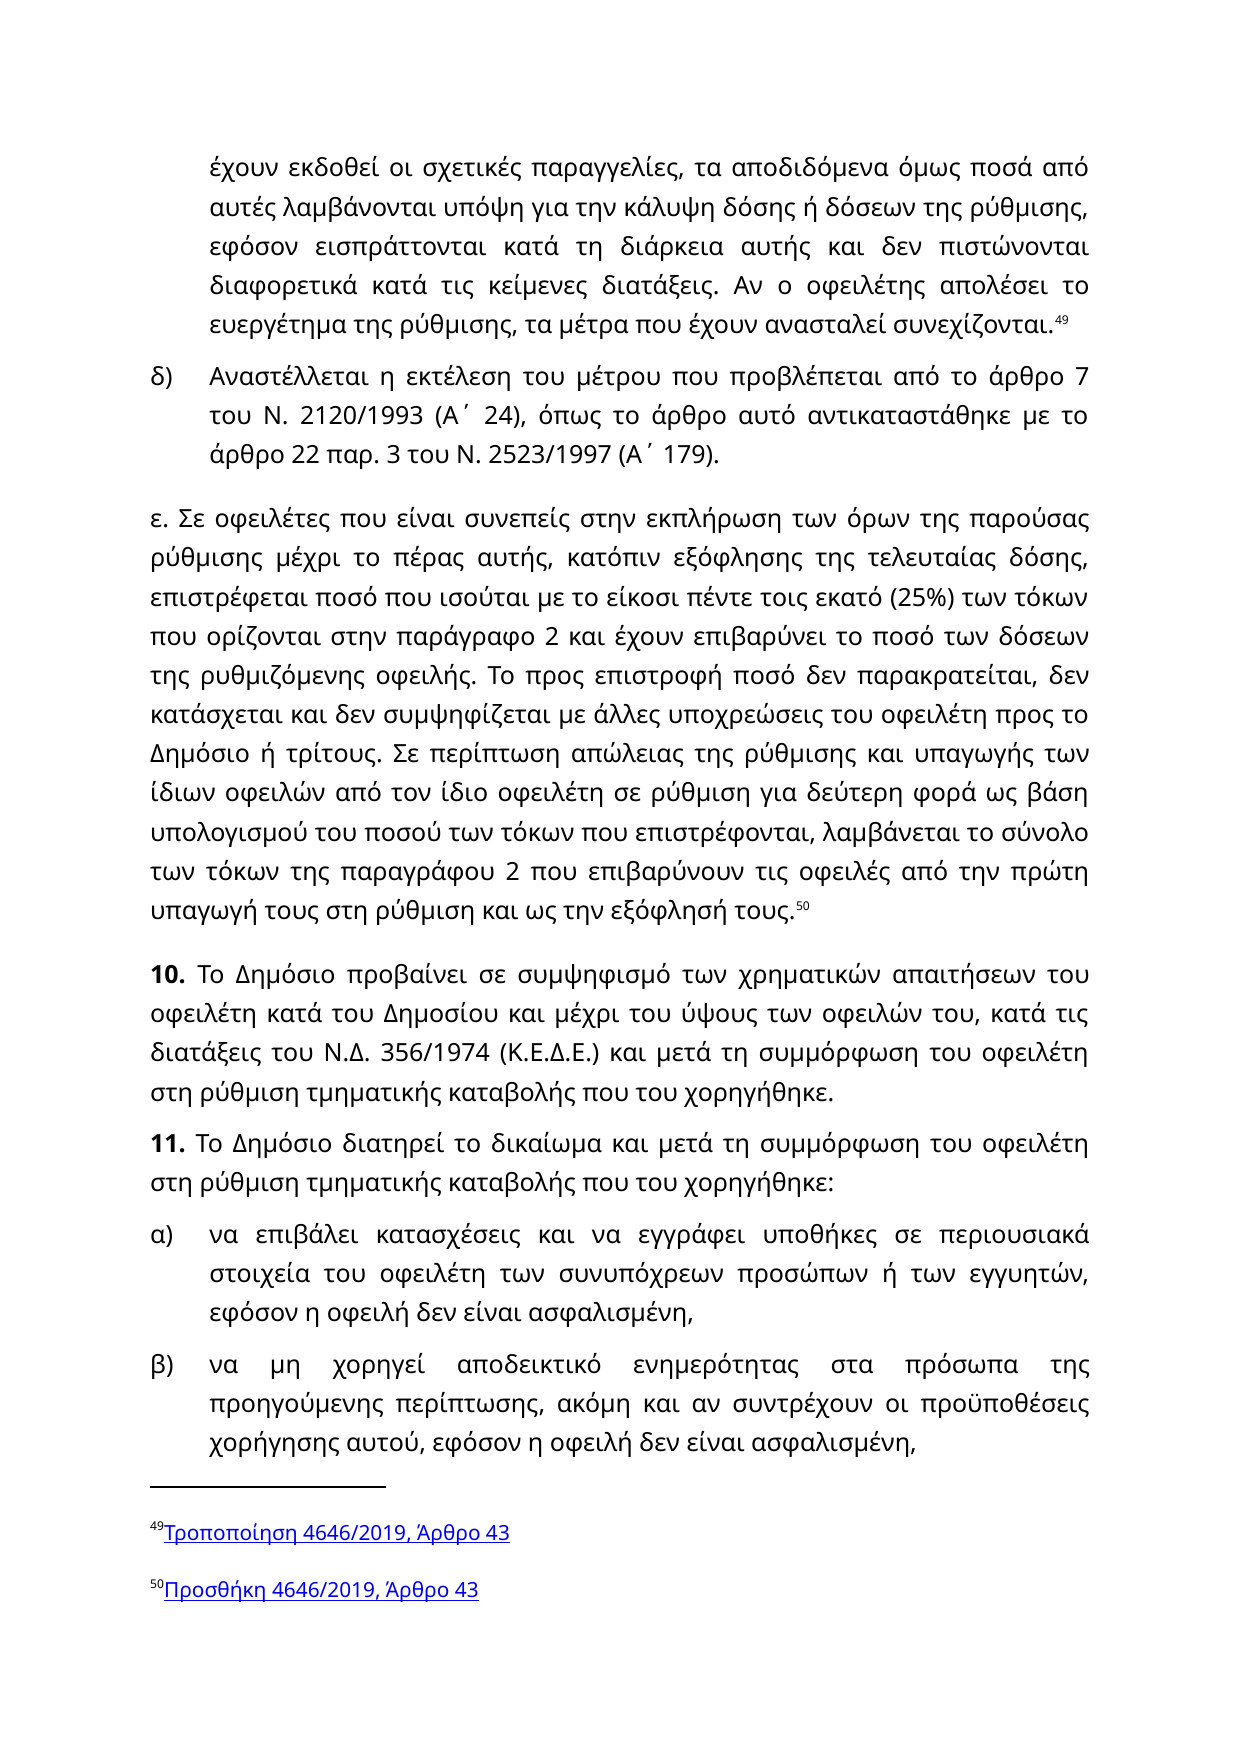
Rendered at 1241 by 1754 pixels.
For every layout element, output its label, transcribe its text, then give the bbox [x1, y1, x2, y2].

text ε. Σε οφειλέτες που είναι συνεπείς στην εκπλήρωση των όρων της παρούσας ρύθμισης μέχρι το πέρας αυτής, κατόπιν εξόφλησης της τελευταίας δόσης, επιστρέφεται ποσό που ισούται με το είκοσι πέντε τοις εκατό (25%) των τόκων που ορίζονται στην παράγραφο 2 και έχουν επιβαρύνει το ποσό των δόσεων της ρυθμιζόμενης οφειλής. Το προς επιστροφή ποσό δεν παρακρατείται, δεν κατάσχεται και δεν συμψηφίζεται με άλλες υποχρεώσεις του οφειλέτη προς το Δημόσιο ή τρίτους. Σε περίπτωση απώλειας της ρύθμισης και υπαγωγής των ίδιων οφειλών από τον ίδιο οφειλέτη σε ρύθμιση για δεύτερη φορά ως βάση υπολογισμού του ποσού των τόκων που επιστρέφονται, λαμβάνεται το σύνολο των τόκων της παραγράφου 2 που επιβαρύνουν τις οφειλές από την πρώτη υπαγωγή τους στη ρύθμιση και ως την εξόφλησή τους. [150, 501, 1090, 927]
list α) να επιβάλει κατασχέσεις και να εγγράφει υποθήκες σε περιουσιακά στοιχεία του οφειλέτη των συνυπόχρεων προσώπων ή των εγγυητών, εφόσον η οφειλή δεν είναι ασφαλισμένη, [150, 1217, 1090, 1329]
list έχουν εκδοθεί οι σχετικές παραγγελίες, τα αποδιδόμενα όμως ποσά από αυτές λαμβάνονται υπόψη για την κάλυψη δόσης ή δόσεων της ρύθμισης, εφόσον εισπράττονται κατά τη διάρκεια αυτής και δεν πιστώνονται διαφορετικά κατά τις κείμενες διατάξεις. Αν ο οφειλέτης απολέσει το ευεργέτημα της ρύθμισης, τα μέτρα που έχουν ανασταλεί συνεχίζονται. [150, 150, 1090, 341]
text 10. Το Δημόσιο προβαίνει σε συμψηφισμό των χρηματικών απαιτήσεων του οφειλέτη κατά του Δημοσίου και μέχρι του ύψους των οφειλών του, κατά τις διατάξεις του Ν.Δ. 356/1974 (Κ.Ε.Δ.Ε.) και μετά τη συμμόρφωση του οφειλέτη στη ρύθμιση τμηματικής καταβολής που του χορηγήθηκε. [150, 957, 1090, 1108]
list β) να μη χορηγεί αποδεικτικό ενημερότητας στα πρόσωπα της προηγούμενης περίπτωσης, ακόμη και αν συντρέχουν οι προϋποθέσεις χορήγησης αυτού, εφόσον η οφειλή δεν είναι ασφαλισμένη, [150, 1347, 1090, 1459]
text 11. Το Δημόσιο διατηρεί το δικαίωμα και μετά τη συμμόρφωση του οφειλέτη στη ρύθμιση τμηματικής καταβολής που του χορηγήθηκε: [150, 1126, 1090, 1199]
text Προσθήκη 4646/2019, Άρθρο 43 [150, 1576, 1090, 1604]
list δ) Αναστέλλεται η εκτέλεση του μέτρου που προβλέπεται από το άρθρο 7 του Ν. 2120/1993 (Α΄ 24), όπως το άρθρο αυτό αντικαταστάθηκε με το άρθρο 22 παρ. 3 του Ν. 2523/1997 (Α΄ 179). [150, 358, 1090, 471]
text Τροποποίηση 4646/2019, Άρθρο 43 [150, 1518, 1090, 1546]
